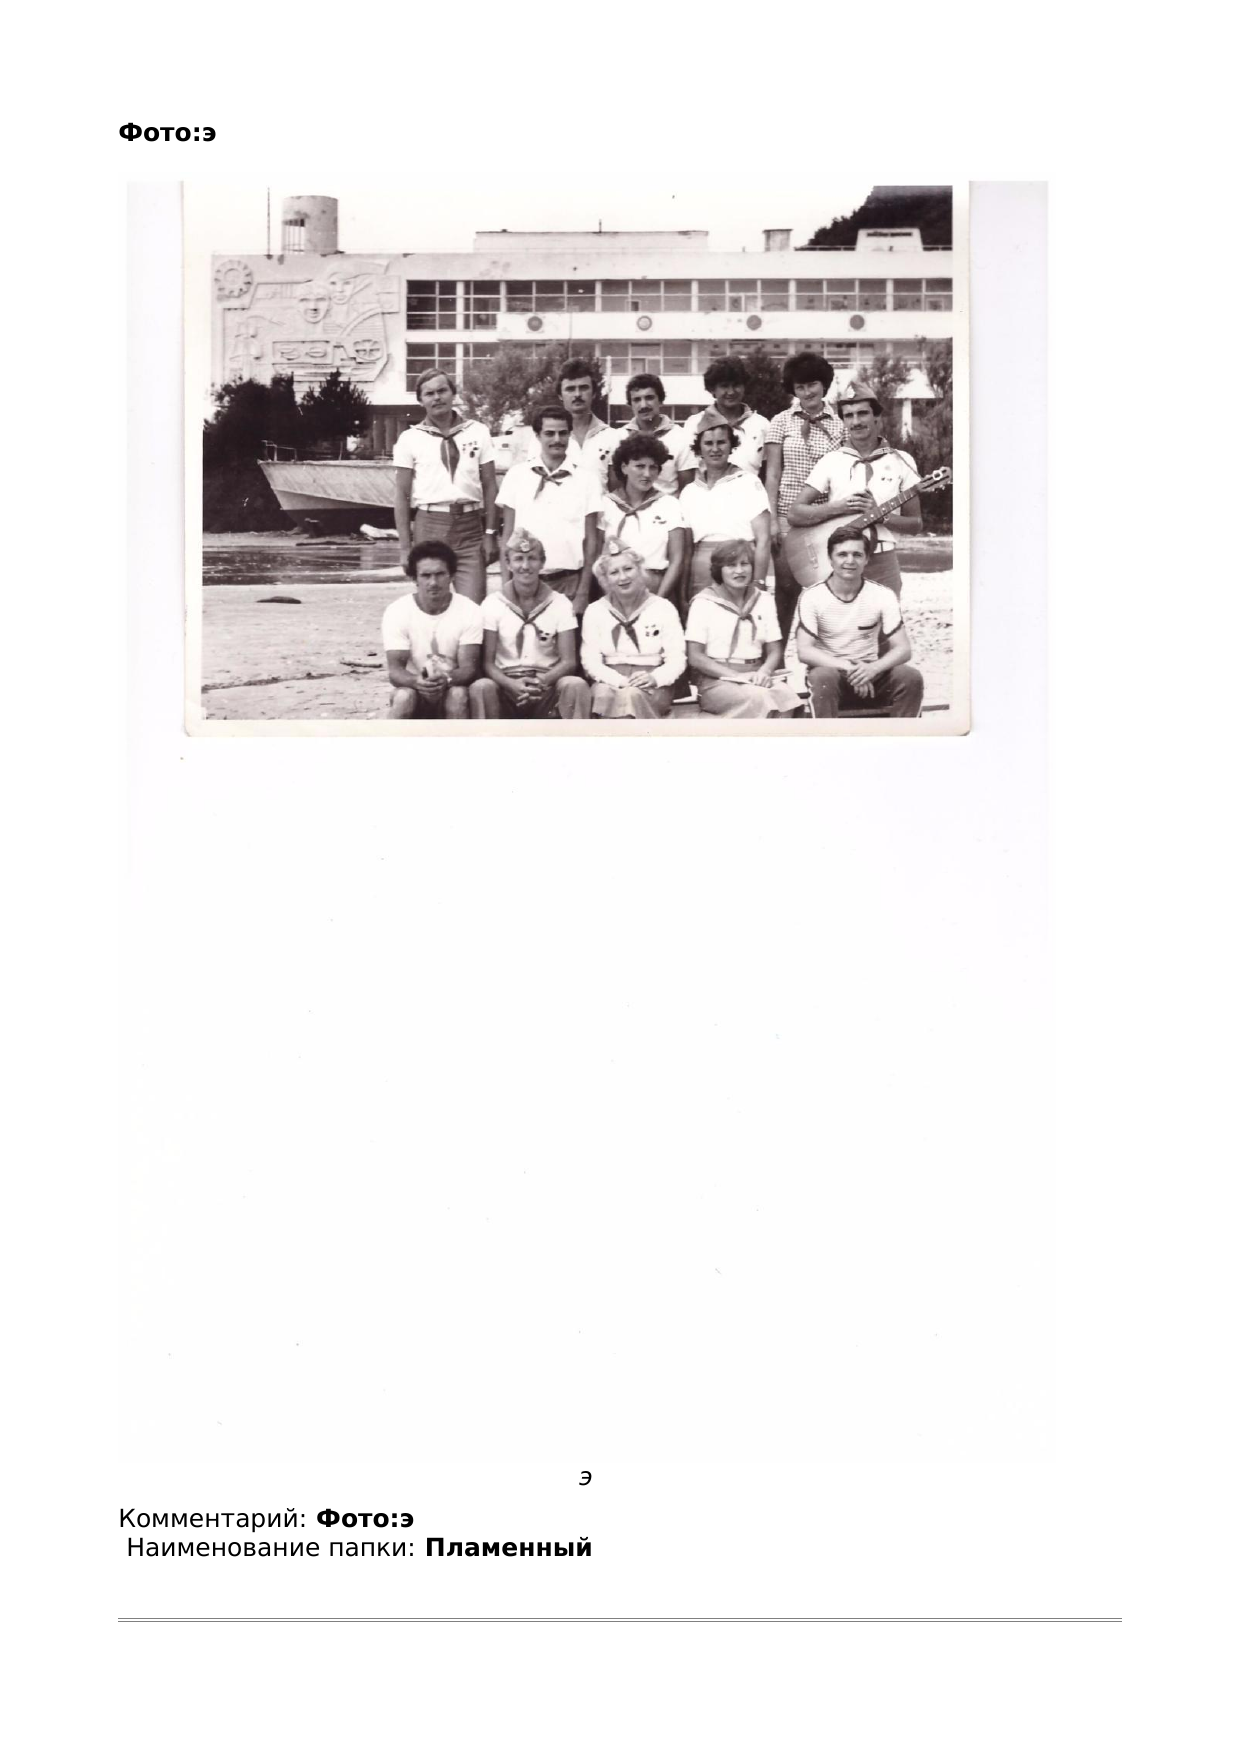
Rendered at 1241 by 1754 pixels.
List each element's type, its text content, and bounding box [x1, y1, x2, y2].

picture [118, 172, 1056, 1463]
subtitle Фото:э [118, 118, 1122, 147]
text э [118, 1463, 1056, 1491]
text Комментарий: Фото:э Наименование папки: Пламенный [118, 1504, 1122, 1591]
